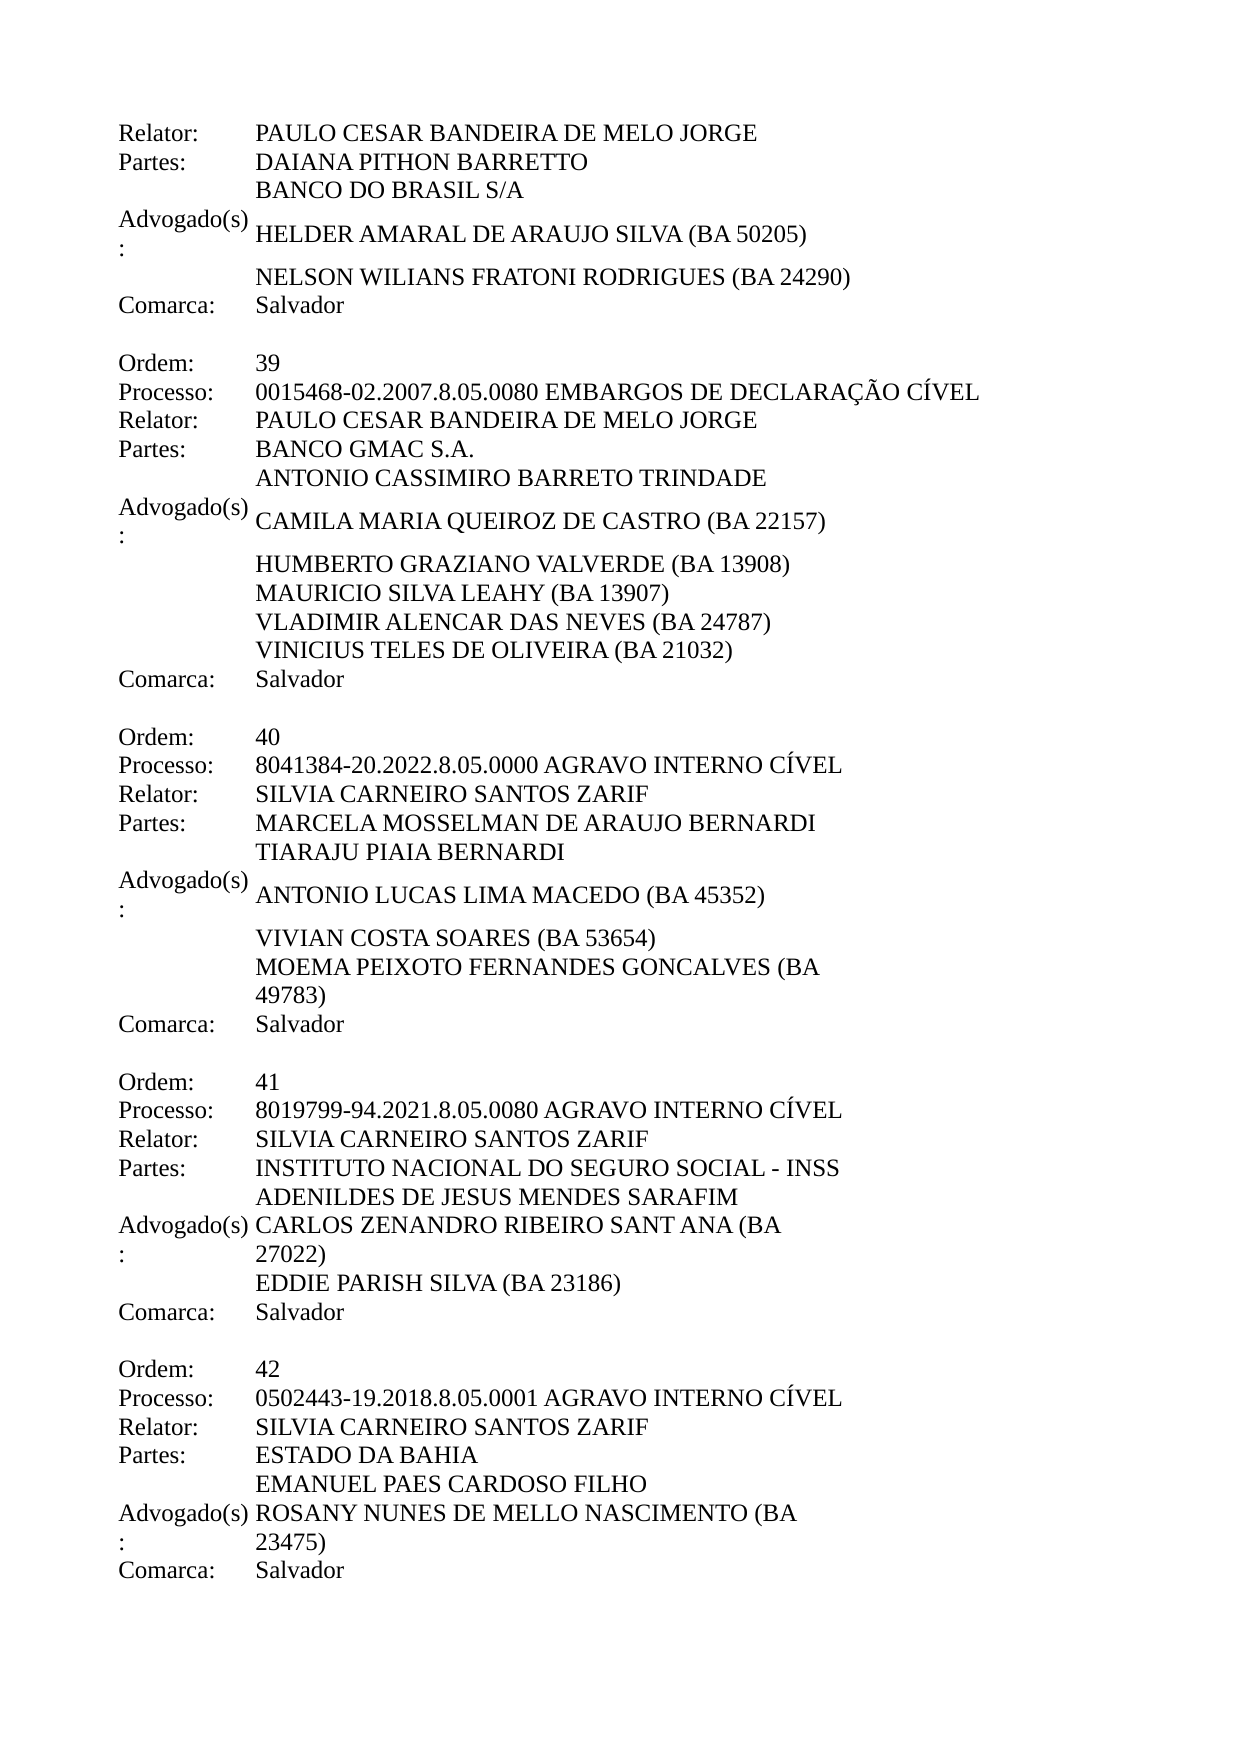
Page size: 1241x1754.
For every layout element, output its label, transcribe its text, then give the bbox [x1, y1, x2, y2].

table_cell Comarca: [118, 664, 255, 693]
table_cell Partes: [118, 1153, 255, 1182]
table_cell Comarca: [118, 1297, 255, 1326]
table_cell [118, 636, 255, 664]
table_cell 0015468-02.2007.8.05.0080 EMBARGOS DE DECLARAÇÃO CÍVEL [255, 377, 981, 406]
table_cell [118, 262, 255, 291]
table_cell NELSON WILIANS FRATONI RODRIGUES (BA 24290) [255, 262, 981, 291]
table_cell 0502443-19.2018.8.05.0001 AGRAVO INTERNO CÍVEL [255, 1383, 872, 1412]
table_cell [118, 578, 255, 607]
table_cell Advogado(s): [118, 866, 255, 923]
table_cell 8041384-20.2022.8.05.0000 AGRAVO INTERNO CÍVEL [255, 751, 896, 779]
table_cell HUMBERTO GRAZIANO VALVERDE (BA 13908) [255, 549, 981, 578]
table_header 41 [255, 1067, 857, 1096]
table_cell [118, 463, 255, 492]
table_cell [118, 923, 255, 952]
table_cell [118, 176, 255, 204]
table_header Ordem: [118, 1067, 255, 1096]
table_cell Processo: [118, 751, 255, 779]
table_cell Partes: [118, 147, 255, 176]
table_cell Advogado(s): [118, 492, 255, 549]
table_cell [118, 837, 255, 866]
table_header 40 [255, 722, 896, 751]
table_cell EMANUEL PAES CARDOSO FILHO [255, 1469, 872, 1498]
table_cell PAULO CESAR BANDEIRA DE MELO JORGE [255, 406, 981, 434]
table_cell BANCO DO BRASIL S/A [255, 176, 981, 204]
table_cell MOEMA PEIXOTO FERNANDES GONCALVES (BA 49783) [255, 952, 896, 1009]
table_cell SILVIA CARNEIRO SANTOS ZARIF [255, 779, 896, 808]
table_cell MAURICIO SILVA LEAHY (BA 13907) [255, 578, 981, 607]
table_header Ordem: [118, 348, 255, 377]
table_cell VLADIMIR ALENCAR DAS NEVES (BA 24787) [255, 607, 981, 636]
table_cell Salvador [255, 664, 981, 693]
table_cell Advogado(s): [118, 1498, 255, 1556]
table_cell VINICIUS TELES DE OLIVEIRA (BA 21032) [255, 636, 981, 664]
table_cell Processo: [118, 1383, 255, 1412]
table_cell Advogado(s): [118, 1211, 255, 1268]
table_cell TIARAJU PIAIA BERNARDI [255, 837, 896, 866]
table_cell ANTONIO CASSIMIRO BARRETO TRINDADE [255, 463, 981, 492]
table_cell [118, 1268, 255, 1297]
table_cell BANCO GMAC S.A. [255, 434, 981, 463]
table_cell Salvador [255, 1009, 896, 1038]
table_cell CARLOS ZENANDRO RIBEIRO SANT ANA (BA 27022) [255, 1211, 857, 1268]
table_cell EDDIE PARISH SILVA (BA 23186) [255, 1268, 857, 1297]
table_cell Comarca: [118, 291, 255, 319]
table_cell [118, 607, 255, 636]
table_cell DAIANA PITHON BARRETTO [255, 147, 981, 176]
table_cell ROSANY NUNES DE MELLO NASCIMENTO (BA 23475) [255, 1498, 872, 1556]
table_cell Partes: [118, 808, 255, 837]
table_cell Processo: [118, 377, 255, 406]
table_cell Relator: [118, 406, 255, 434]
table_cell SILVIA CARNEIRO SANTOS ZARIF [255, 1412, 872, 1441]
table_cell MARCELA MOSSELMAN DE ARAUJO BERNARDI [255, 808, 896, 837]
table_header Ordem: [118, 1354, 255, 1383]
table_cell Salvador [255, 291, 981, 319]
table_cell Relator: [118, 779, 255, 808]
table_cell HELDER AMARAL DE ARAUJO SILVA (BA 50205) [255, 204, 981, 262]
table_cell Relator: [118, 118, 255, 147]
table_cell Comarca: [118, 1556, 255, 1584]
table_header Ordem: [118, 722, 255, 751]
table_cell [118, 952, 255, 1009]
table_cell Advogado(s): [118, 204, 255, 262]
table_cell ESTADO DA BAHIA [255, 1441, 872, 1469]
table_cell ANTONIO LUCAS LIMA MACEDO (BA 45352) [255, 866, 896, 923]
table_header 39 [255, 348, 981, 377]
table_cell [118, 1182, 255, 1211]
table_cell Comarca: [118, 1009, 255, 1038]
table_header 42 [255, 1354, 872, 1383]
table_cell Processo: [118, 1096, 255, 1124]
table_cell Partes: [118, 1441, 255, 1469]
table_cell [118, 549, 255, 578]
table_cell Relator: [118, 1412, 255, 1441]
table_cell Partes: [118, 434, 255, 463]
table_cell SILVIA CARNEIRO SANTOS ZARIF [255, 1124, 857, 1153]
table_cell Salvador [255, 1556, 872, 1584]
table_cell ADENILDES DE JESUS MENDES SARAFIM [255, 1182, 857, 1211]
table_cell Relator: [118, 1124, 255, 1153]
table_cell CAMILA MARIA QUEIROZ DE CASTRO (BA 22157) [255, 492, 981, 549]
table_cell [118, 1469, 255, 1498]
table_cell 8019799-94.2021.8.05.0080 AGRAVO INTERNO CÍVEL [255, 1096, 857, 1124]
table_cell PAULO CESAR BANDEIRA DE MELO JORGE [255, 118, 981, 147]
table_cell Salvador [255, 1297, 857, 1326]
table_cell INSTITUTO NACIONAL DO SEGURO SOCIAL - INSS [255, 1153, 857, 1182]
table_cell VIVIAN COSTA SOARES (BA 53654) [255, 923, 896, 952]
